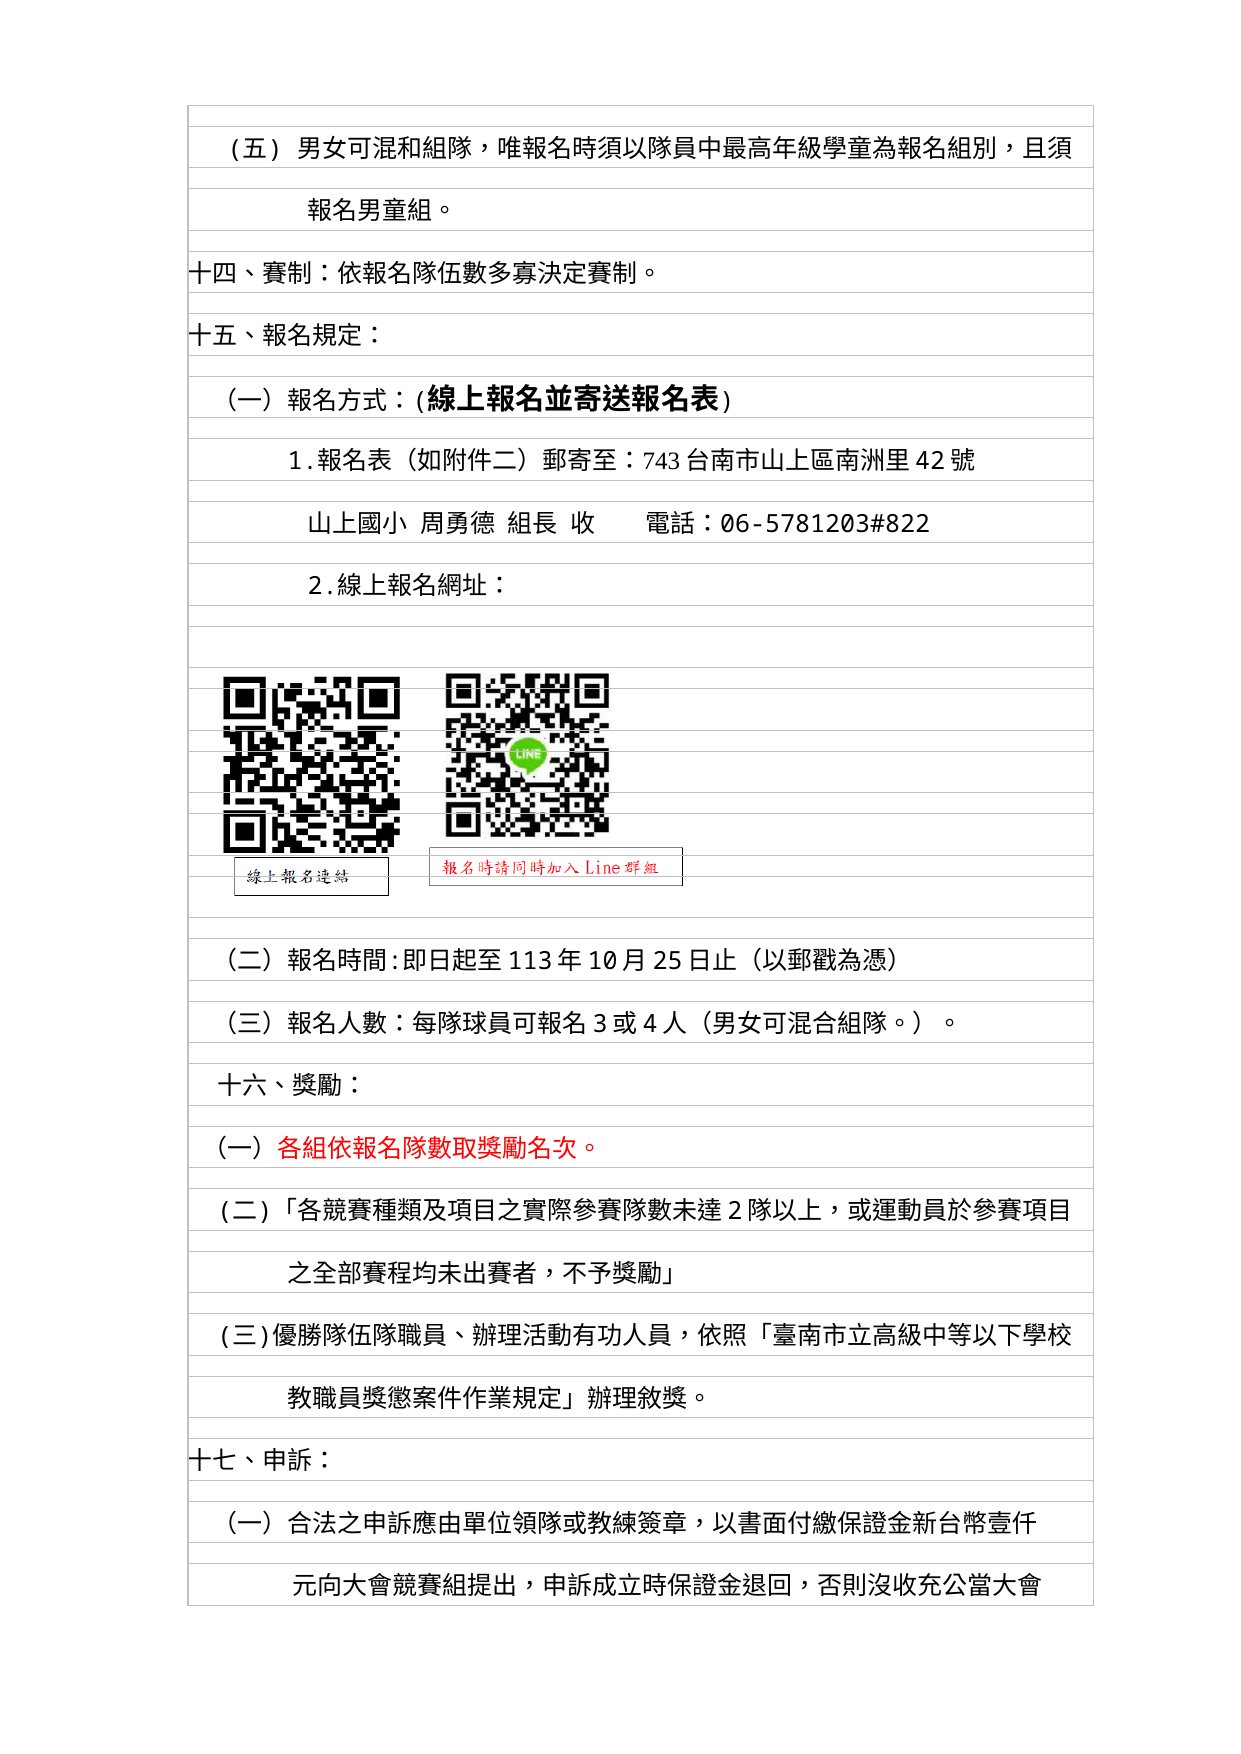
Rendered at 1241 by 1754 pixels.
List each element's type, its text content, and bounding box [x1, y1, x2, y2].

text （一）合法之申訴應由單位領隊或教練簽章，以書面付繳保證金新台幣壹仟 [189, 1502, 1093, 1542]
text [217, 1356, 1093, 1376]
text (二)「各競賽種類及項目之實際參賽隊數未達2隊以上，或運動員於參賽項目 [217, 1189, 1093, 1230]
text [189, 356, 1093, 376]
text [212, 106, 1093, 126]
text (三)優勝隊伍隊職員、辦理活動有功人員，依照「臺南市立高級中等以下學校 [217, 1314, 1093, 1355]
text [189, 918, 1093, 938]
text [189, 293, 1093, 313]
picture [193, 877, 731, 908]
text [212, 168, 1093, 188]
text 2.線上報名網址： [189, 564, 1093, 605]
text 十五、報名規定： [189, 314, 1093, 355]
text 元向大會競賽組提出，申訴成立時保證金退回，否則沒收充公當大會 [189, 1564, 1093, 1605]
text [189, 1543, 1093, 1563]
text （一）各組依報名隊數取獎勵名次。 [189, 1127, 1093, 1167]
text [189, 981, 1093, 1001]
text 山上國小 周勇德 組長 收 電話：06-5781203#822 [189, 502, 1093, 542]
text [189, 1043, 1093, 1063]
picture [193, 731, 731, 751]
text 教職員獎懲案件作業規定」辦理敘獎。 [217, 1377, 1093, 1417]
text [217, 1168, 1093, 1188]
text [189, 1418, 1093, 1438]
picture [193, 814, 731, 855]
text （一）報名方式：(線上報名並寄送報名表) [189, 377, 1093, 417]
text （三）報名人數：每隊球員可報名3或4人（男女可混合組隊。）。 [189, 1002, 1093, 1042]
text 十七、申訴： [189, 1439, 1093, 1480]
picture [193, 658, 731, 667]
text [217, 1293, 1093, 1313]
picture [193, 793, 731, 813]
text [189, 1106, 1093, 1126]
text [217, 1231, 1093, 1251]
text [189, 418, 1093, 438]
text [189, 543, 1093, 563]
text [189, 1481, 1093, 1501]
picture [193, 856, 731, 876]
text [189, 481, 1093, 501]
picture [193, 752, 731, 792]
text 報名男童組。 [212, 189, 1093, 230]
picture [193, 668, 731, 688]
text 之全部賽程均未出賽者，不予獎勵」 [217, 1252, 1093, 1292]
text [189, 231, 1093, 251]
text 1.報名表（如附件二）郵寄至：743台南市山上區南洲里42號 [189, 439, 1093, 480]
text 十四、賽制：依報名隊伍數多寡決定賽制。 [189, 252, 1093, 292]
text （二）報名時間:即日起至113年10月25日止（以郵戳為憑） [189, 939, 1093, 980]
picture [193, 689, 731, 730]
text 十六、獎勵： [189, 1064, 1093, 1105]
text (五) 男女可混和組隊，唯報名時須以隊員中最高年級學童為報名組別，且須 [212, 127, 1093, 167]
